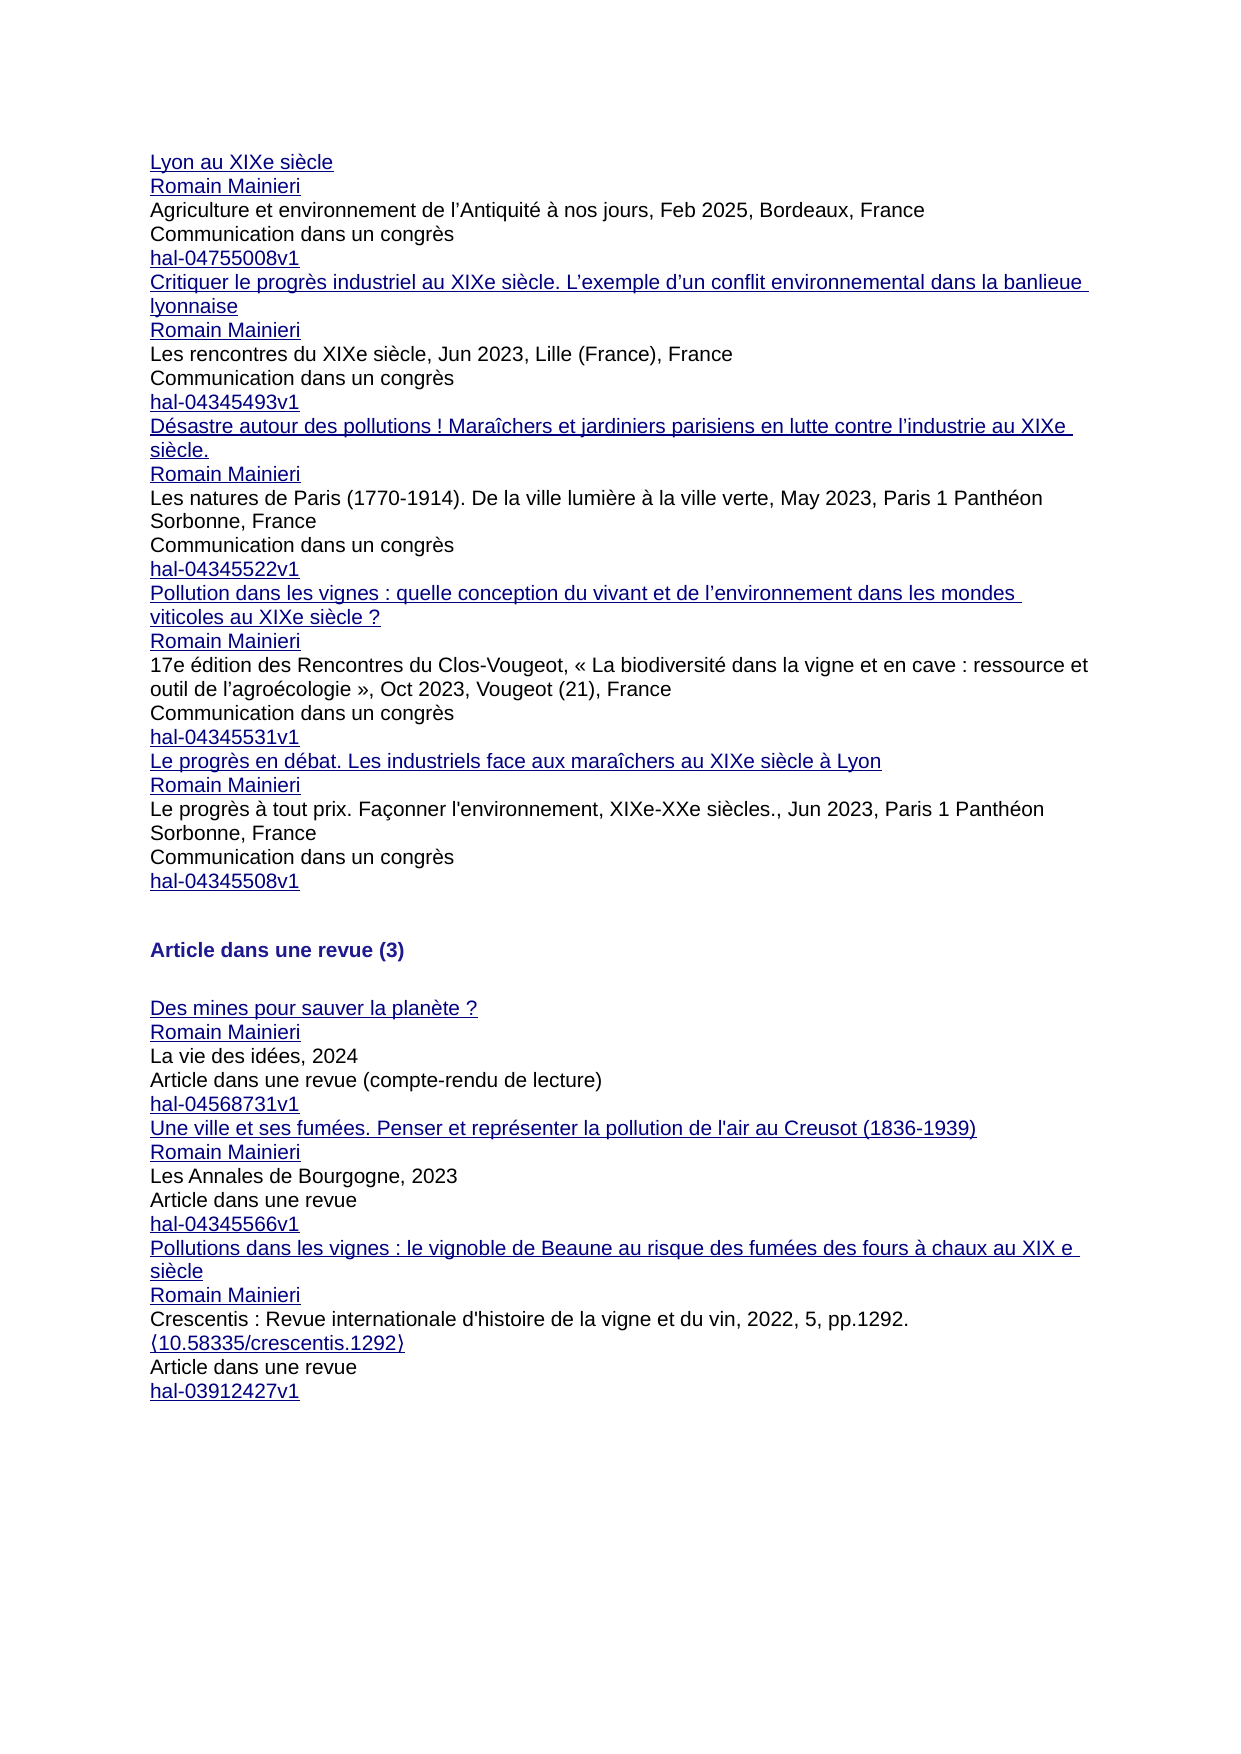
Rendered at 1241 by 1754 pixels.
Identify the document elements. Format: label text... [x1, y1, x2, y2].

subtitle Article dans une revue (3) [150, 937, 1090, 961]
table_cell Le progrès en débat. Les industriels face aux maraîchers au XIXe siècle à Lyon Romain Mainieri Le progrès à tout prix. Façonner l'environnement, XIXe-XXe siècles., Jun 2023, Paris 1 Panthéon Sorbonne, France Communication dans un congrès hal-04345508v1 [150, 749, 1090, 893]
table_cell Une ville et ses fumées. Penser et représenter la pollution de l'air au Creusot (1836-1939) Romain Mainieri Les Annales de Bourgogne, 2023 Article dans une revue hal-04345566v1 [150, 1116, 1090, 1235]
table_cell Désastre autour des pollutions ! Maraîchers et jardiniers parisiens en lutte contre l’industrie au XIXe siècle. Romain Mainieri Les natures de Paris (1770-1914). De la ville lumière à la ville verte, May 2023, Paris 1 Panthéon Sorbonne, France Communication dans un congrès hal-04345522v1 [150, 414, 1090, 581]
table_header Des mines pour sauver la planète ? Romain Mainieri La vie des idées, 2024 Article dans une revue (compte-rendu de lecture) hal-04568731v1 [150, 996, 1090, 1116]
table_cell L’agriculture urbaine en crise ? Maraîchers et horticulteurs face aux pollutions industrielles à Paris et Lyon au XIXe siècle Romain Mainieri Agriculture et environnement de l’Antiquité à nos jours, Feb 2025, Bordeaux, France Communication dans un congrès hal-04755008v1 [150, 150, 1090, 270]
table_cell Critiquer le progrès industriel au XIXe siècle. L’exemple d’un conflit environnemental dans la banlieue lyonnaise Romain Mainieri Les rencontres du XIXe siècle, Jun 2023, Lille (France), France Communication dans un congrès hal-04345493v1 [150, 270, 1090, 413]
table_cell Pollutions dans les vignes : le vignoble de Beaune au risque des fumées des fours à chaux au XIX e siècle Romain Mainieri Crescentis : Revue internationale d'histoire de la vigne et du vin, 2022, 5, pp.1292. ⟨10.58335/crescentis.1292⟩ Article dans une revue hal-03912427v1 [150, 1235, 1090, 1403]
table_cell Pollution dans les vignes : quelle conception du vivant et de l’environnement dans les mondes viticoles au XIXe siècle ? Romain Mainieri 17e édition des Rencontres du Clos-Vougeot, « La biodiversité dans la vigne et en cave : ressource et outil de l’agroécologie », Oct 2023, Vougeot (21), France Communication dans un congrès hal-04345531v1 [150, 581, 1090, 749]
